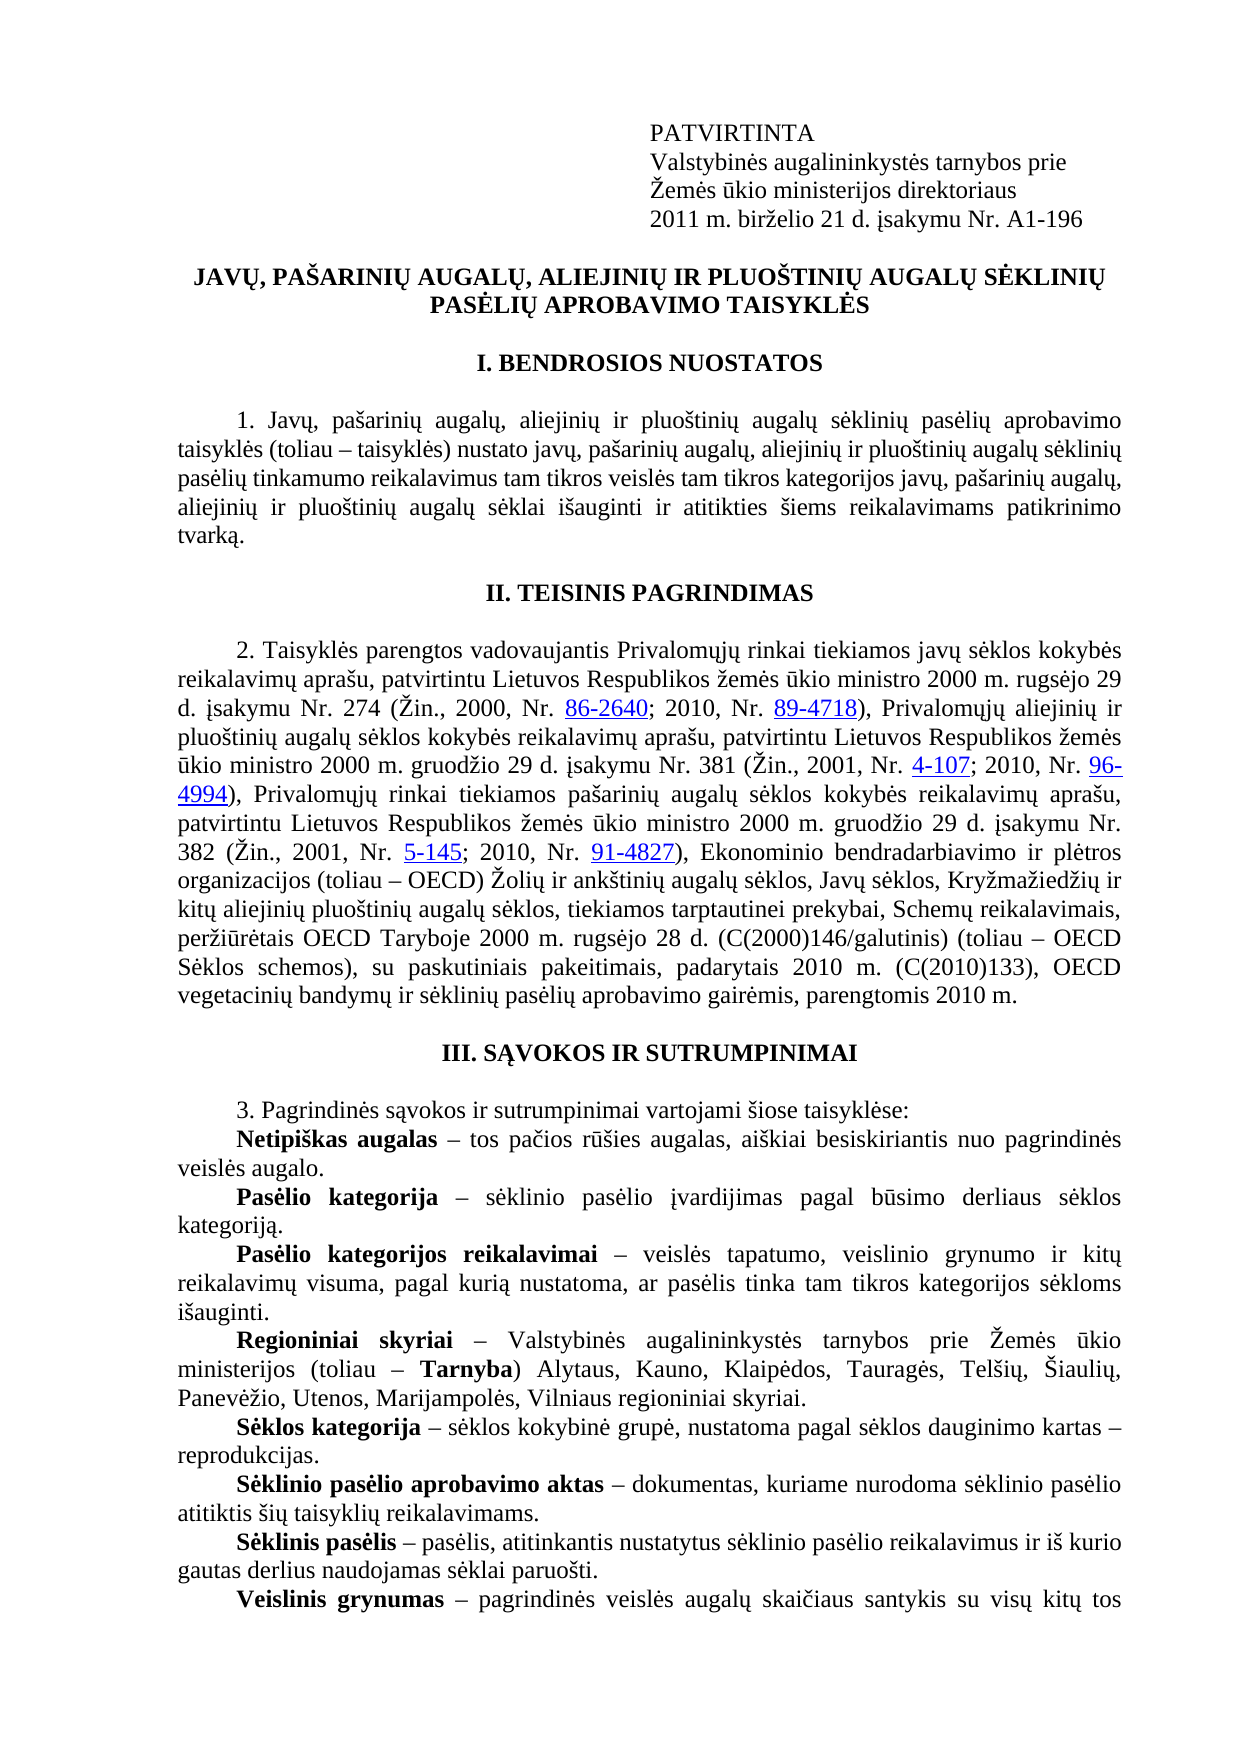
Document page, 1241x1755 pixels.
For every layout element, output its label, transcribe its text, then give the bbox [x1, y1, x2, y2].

text 1. Javų, pašarinių augalų, aliejinių ir pluoštinių augalų sėklinių pasėlių aprobavimo taisyklės (toliau – taisyklės) nustato javų, pašarinių augalų, aliejinių ir pluoštinių augalų sėklinių pasėlių tinkamumo reikalavimus tam tikros veislės tam tikros kategorijos javų, pašarinių augalų, aliejinių ir pluoštinių augalų sėklai išauginti ir atitikties šiems reikalavimams patikrinimo tvarką. [177, 406, 1122, 549]
text Pasėlio kategorija – sėklinio pasėlio įvardijimas pagal būsimo derliaus sėklos kategoriją. [177, 1182, 1122, 1239]
text PATVIRTINTA [649, 118, 1122, 147]
text Žemės ūkio ministerijos direktoriaus [649, 176, 1122, 204]
text 2011 m. birželio 21 d. įsakymu Nr. A1-196 [649, 204, 1122, 233]
text Pasėlio kategorijos reikalavimai – veislės tapatumo, veislinio grynumo ir kitų reikalavimų visuma, pagal kurią nustatoma, ar pasėlis tinka tam tikros kategorijos sėkloms išauginti. [177, 1239, 1122, 1326]
text 2. Taisyklės parengtos vadovaujantis Privalomųjų rinkai tiekiamos javų sėklos kokybės reikalavimų aprašu, patvirtintu Lietuvos Respublikos žemės ūkio ministro 2000 m. rugsėjo 29 d. įsakymu Nr. 274 (Žin., 2000, Nr. 86-2640; 2010, Nr. 89-4718), Privalomųjų aliejinių ir pluoštinių augalų sėklos kokybės reikalavimų aprašu, patvirtintu Lietuvos Respublikos žemės ūkio ministro 2000 m. gruodžio 29 d. įsakymu Nr. 381 (Žin., 2001, Nr. 4-107; 2010, Nr. 96-4994), Privalomųjų rinkai tiekiamos pašarinių augalų sėklos kokybės reikalavimų aprašu, patvirtintu Lietuvos Respublikos žemės ūkio ministro 2000 m. gruodžio 29 d. įsakymu Nr. 382 (Žin., 2001, Nr. 5-145; 2010, Nr. 91-4827), Ekonominio bendradarbiavimo ir plėtros organizacijos (toliau – OECD) Žolių ir ankštinių augalų sėklos, Javų sėklos, Kryžmažiedžių ir kitų aliejinių pluoštinių augalų sėklos, tiekiamos tarptautinei prekybai, Schemų reikalavimais, peržiūrėtais OECD Taryboje 2000 m. rugsėjo 28 d. (C(2000)146/galutinis) (toliau – OECD Sėklos schemos), su paskutiniais pakeitimais, padarytais 2010 m. (C(2010)133), OECD vegetacinių bandymų ir sėklinių pasėlių aprobavimo gairėmis, parengtomis 2010 m. [177, 636, 1122, 1009]
text Regioniniai skyriai – Valstybinės augalininkystės tarnybos prie Žemės ūkio ministerijos (toliau – Tarnyba) Alytaus, Kauno, Klaipėdos, Tauragės, Telšių, Šiaulių, Panevėžio, Utenos, Marijampolės, Vilniaus regioniniai skyriai. [177, 1326, 1122, 1412]
text Valstybinės augalininkystės tarnybos prie [649, 147, 1122, 176]
text JAVŲ, PAŠARINIŲ AUGALŲ, ALIEJINIŲ IR PLUOŠTINIŲ AUGALŲ SĖKLINIŲ PASĖLIŲ APROBAVIMO TAISYKLĖS [177, 262, 1122, 319]
text Veislinis grynumas – pagrindinės veislės augalų skaičiaus santykis su visų kitų tos [177, 1584, 1122, 1613]
text 3. Pagrindinės sąvokos ir sutrumpinimai vartojami šiose taisyklėse: [177, 1096, 1122, 1124]
text Netipiškas augalas – tos pačios rūšies augalas, aiškiai besiskiriantis nuo pagrindinės veislės augalo. [177, 1124, 1122, 1182]
text II. TEISINIS PAGRINDIMAS [177, 578, 1122, 607]
text III. SĄVOKOS IR SUTRUMPINIMAI [177, 1038, 1122, 1067]
text Sėklinio pasėlio aprobavimo aktas – dokumentas, kuriame nurodoma sėklinio pasėlio atitiktis šių taisyklių reikalavimams. [177, 1469, 1122, 1527]
text Sėklos kategorija – sėklos kokybinė grupė, nustatoma pagal sėklos dauginimo kartas – reprodukcijas. [177, 1412, 1122, 1469]
text I. BENDROSIOS NUOSTATOS [177, 348, 1122, 377]
text Sėklinis pasėlis – pasėlis, atitinkantis nustatytus sėklinio pasėlio reikalavimus ir iš kurio gautas derlius naudojamas sėklai paruošti. [177, 1527, 1122, 1584]
